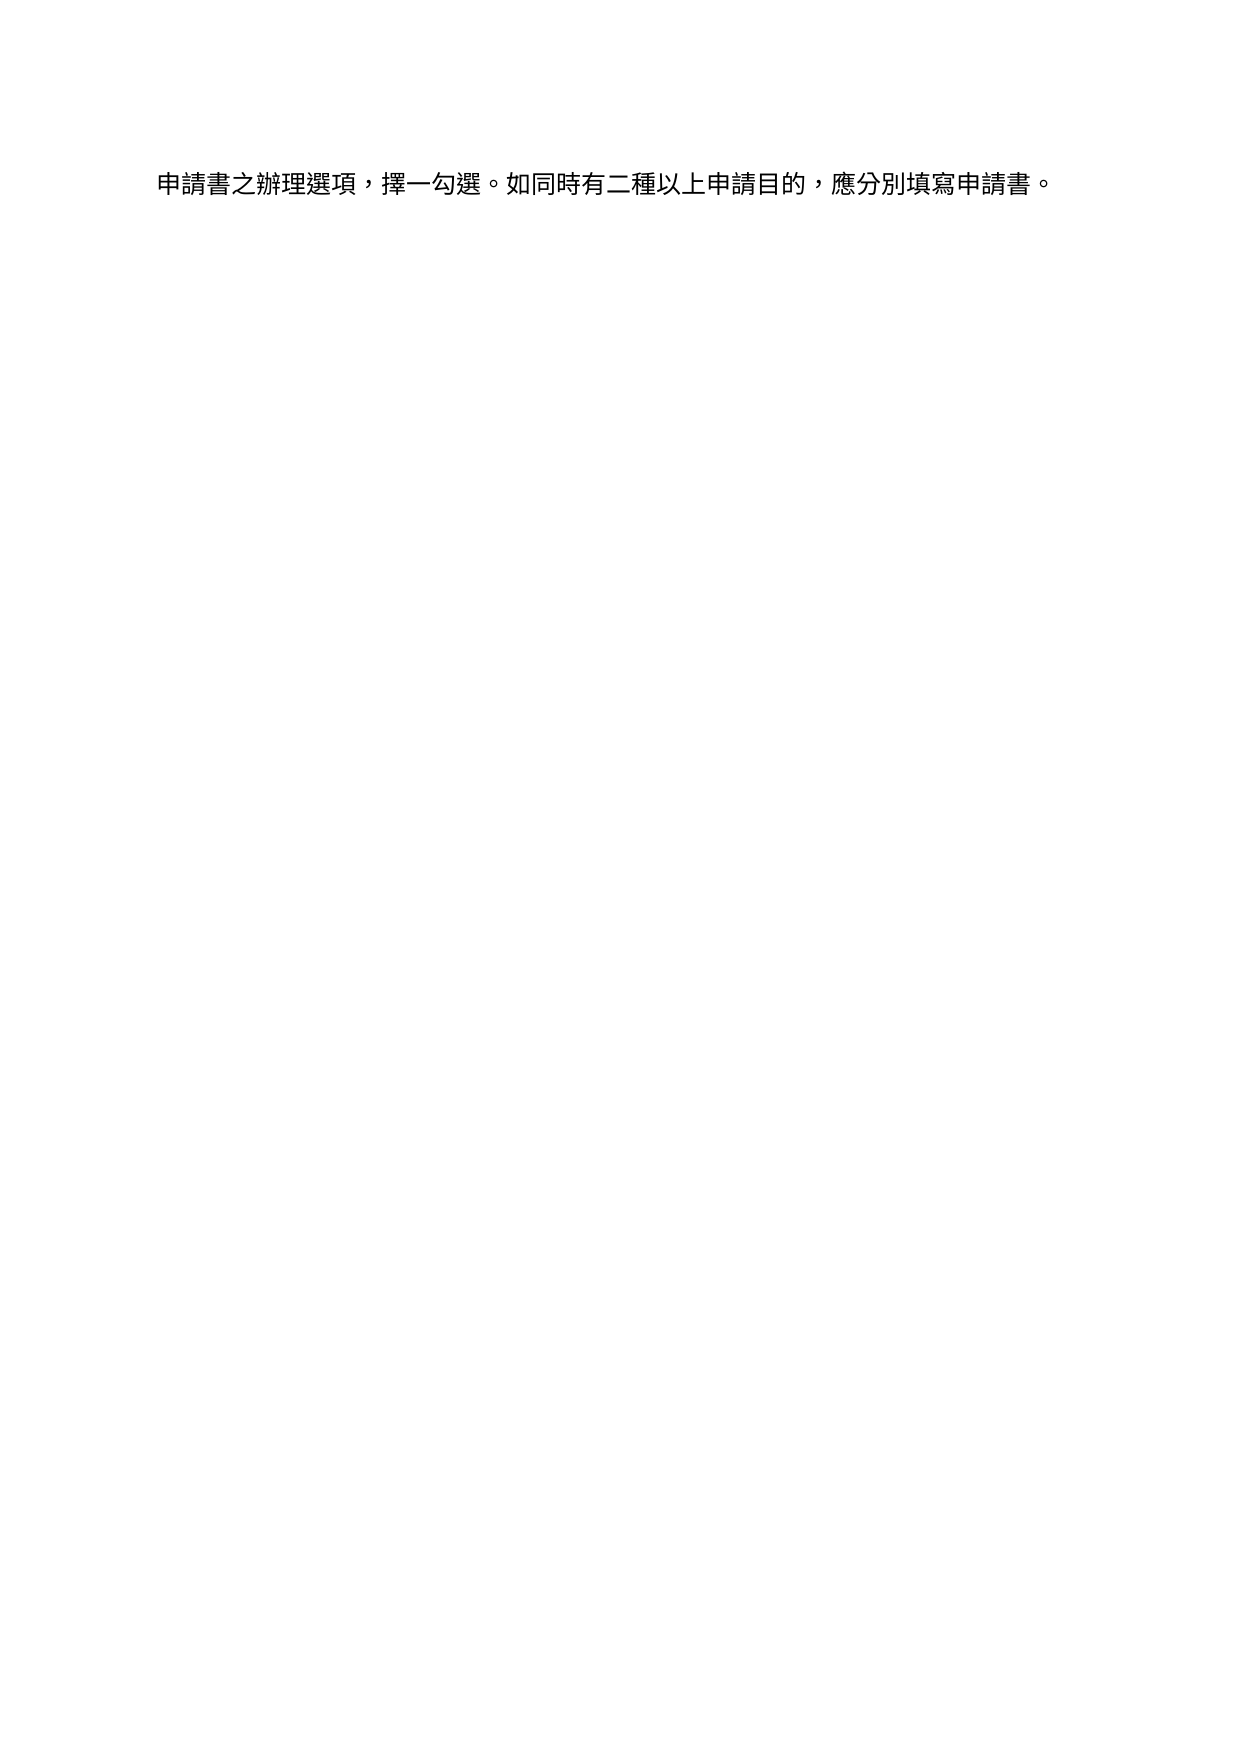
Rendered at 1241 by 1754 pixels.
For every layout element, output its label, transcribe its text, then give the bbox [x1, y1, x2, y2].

text 申請書之辦理選項，擇一勾選。如同時有二種以上申請目的，應分別填寫申請書。 [112, 141, 1128, 204]
